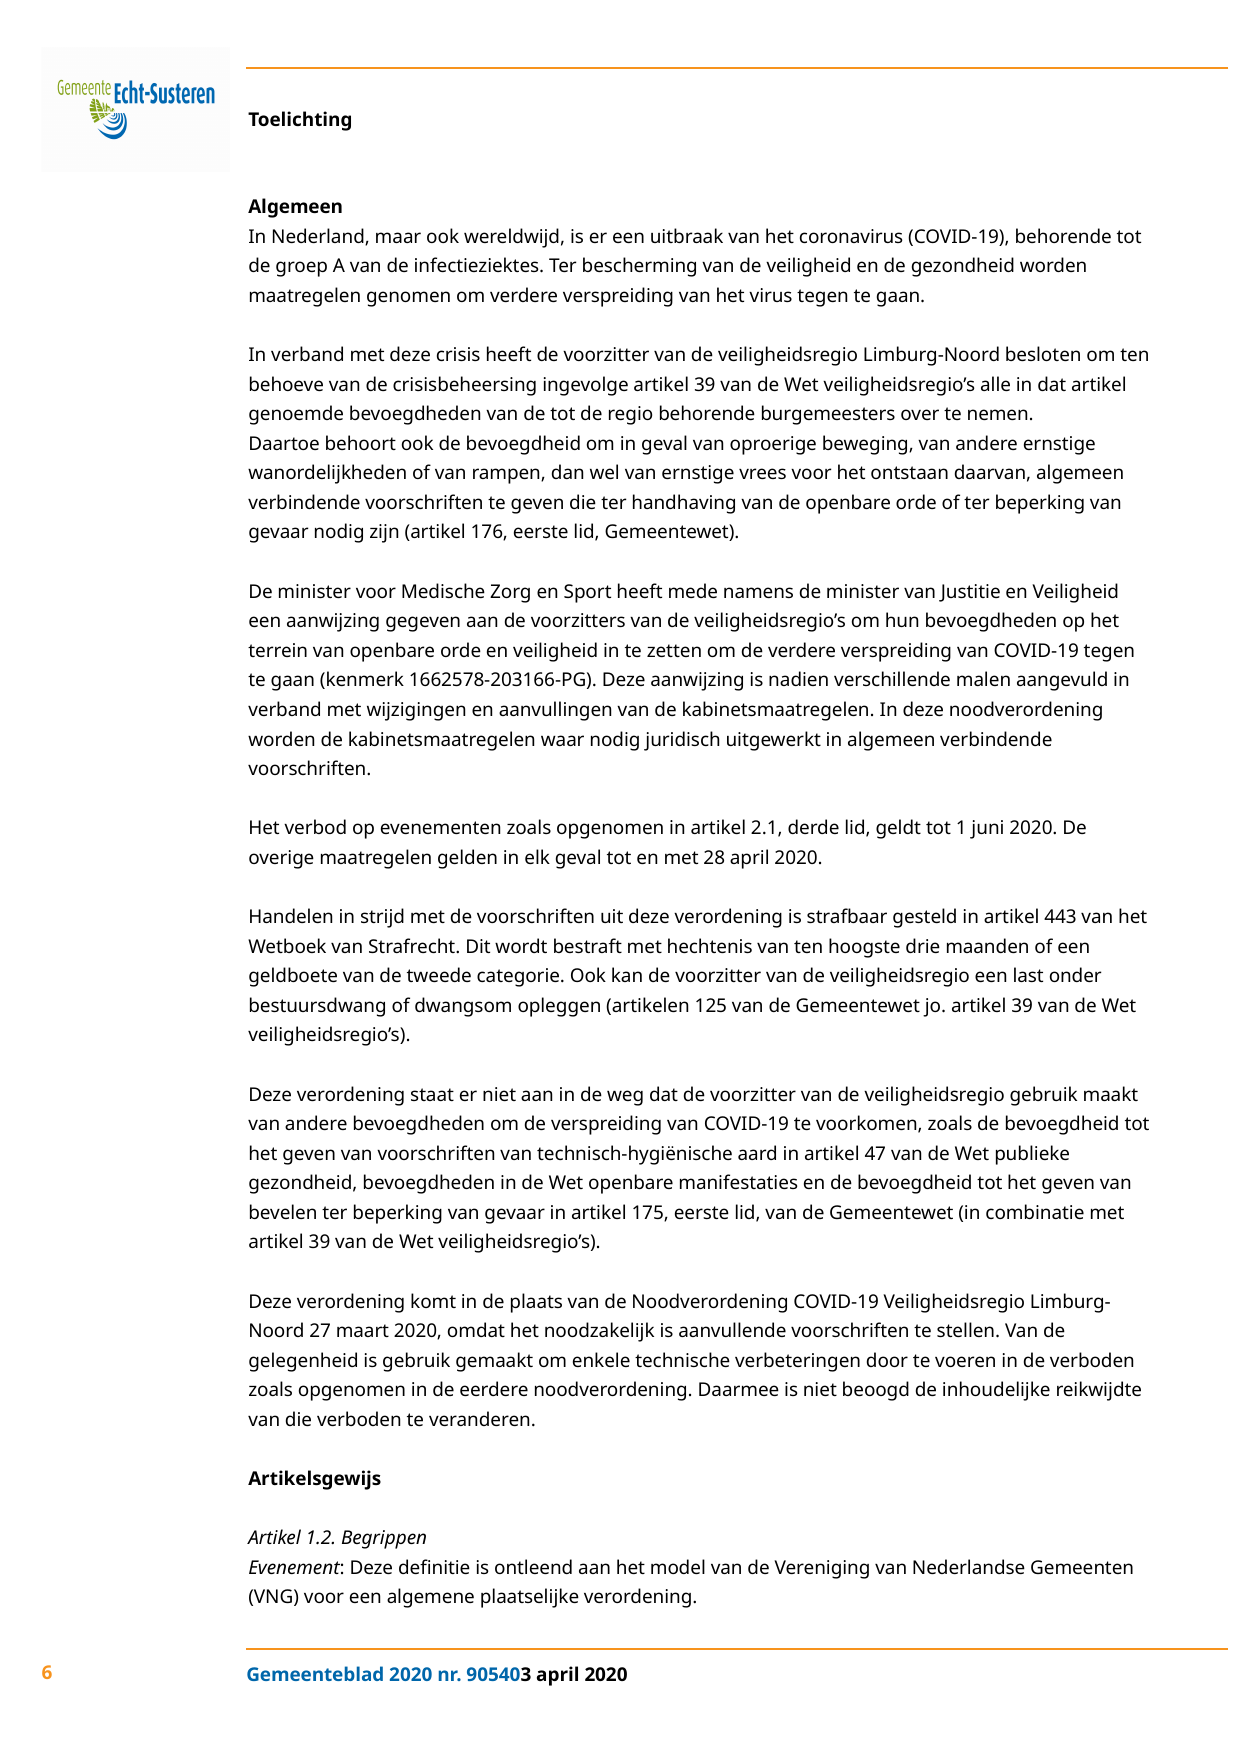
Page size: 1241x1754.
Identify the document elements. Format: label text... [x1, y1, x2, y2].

text Algemeen [248, 193, 1152, 219]
text In Nederland, maar ook wereldwijd, is er een uitbraak van het coronavirus (COVID-19), behorende tot de groep A van de infectieziektes. Ter bescherming van de veiligheid en de gezondheid worden maatregelen genomen om verdere verspreiding van het virus tegen te gaan. [248, 223, 1152, 308]
text Deze verordening staat er niet aan in de weg dat de voorzitter van de veiligheidsregio gebruik maakt van andere bevoegdheden om de verspreiding van COVID-19 te voorkomen, zoals de bevoegdheid tot het geven van voorschriften van technisch-hygiënische aard in artikel 47 van de Wet publieke gezondheid, bevoegdheden in de Wet openbare manifestaties en de bevoegdheid tot het geven van bevelen ter beperking van gevaar in artikel 175, eerste lid, van de Gemeentewet (in combinatie met artikel 39 van de Wet veiligheidsregio’s). [248, 1081, 1152, 1254]
text In verband met deze crisis heeft de voorzitter van de veiligheidsregio Limburg-Noord besloten om ten behoeve van de crisisbeheersing ingevolge artikel 39 van de Wet veiligheidsregio’s alle in dat artikel genoemde bevoegdheden van de tot de regio behorende burgemeesters over te nemen. [248, 341, 1152, 426]
text Toelichting [248, 95, 1152, 134]
text Daartoe behoort ook de bevoegdheid om in geval van oproerige beweging, van andere ernstige wanordelijkheden of van rampen, dan wel van ernstige vrees voor het ontstaan daarvan, algemeen verbindende voorschriften te geven die ter handhaving van de openbare orde of ter beperking van gevaar nodig zijn (artikel 176, eerste lid, Gemeentewet). [248, 430, 1152, 544]
text Het verbod op evenementen zoals opgenomen in artikel 2.1, derde lid, geldt tot 1 juni 2020. De overige maatregelen gelden in elk geval tot en met 28 april 2020. [248, 814, 1152, 870]
picture [41, 47, 231, 172]
text Deze verordening komt in de plaats van de Noodverordening COVID-19 Veiligheidsregio Limburg- Noord 27 maart 2020, omdat het noodzakelijk is aanvullende voorschriften te stellen. Van de gelegenheid is gebruik gemaakt om enkele technische verbeteringen door te voeren in de verboden zoals opgenomen in de eerdere noodverordening. Daarmee is niet beoogd de inhoudelijke reikwijdte van die verboden te veranderen. [248, 1288, 1152, 1432]
text Evenement: Deze definitie is ontleend aan het model van de Vereniging van Nederlandse Gemeenten (VNG) voor een algemene plaatselijke verordening. [248, 1554, 1152, 1609]
text Artikelsgewijs [248, 1465, 1152, 1491]
text De minister voor Medische Zorg en Sport heeft mede namens de minister van Justitie en Veiligheid een aanwijzing gegeven aan de voorzitters van de veiligheidsregio’s om hun bevoegdheden op het terrein van openbare orde en veiligheid in te zetten om de verdere verspreiding van COVID-19 tegen te gaan (kenmerk 1662578-203166-PG). Deze aanwijzing is nadien verschillende malen aangevuld in verband met wijzigingen en aanvullingen van de kabinetsmaatregelen. In deze noodverordening worden de kabinetsmaatregelen waar nodig juridisch uitgewerkt in algemeen verbindende voorschriften. [248, 578, 1152, 781]
text Handelen in strijd met de voorschriften uit deze verordening is strafbaar gesteld in artikel 443 van het Wetboek van Strafrecht. Dit wordt bestraft met hechtenis van ten hoogste drie maanden of een geldboete van de tweede categorie. Ook kan de voorzitter van de veiligheidsregio een last onder bestuursdwang of dwangsom opleggen (artikelen 125 van de Gemeentewet jo. artikel 39 van de Wet veiligheidsregio’s). [248, 903, 1152, 1047]
text Artikel 1.2. Begrippen [248, 1524, 1152, 1550]
